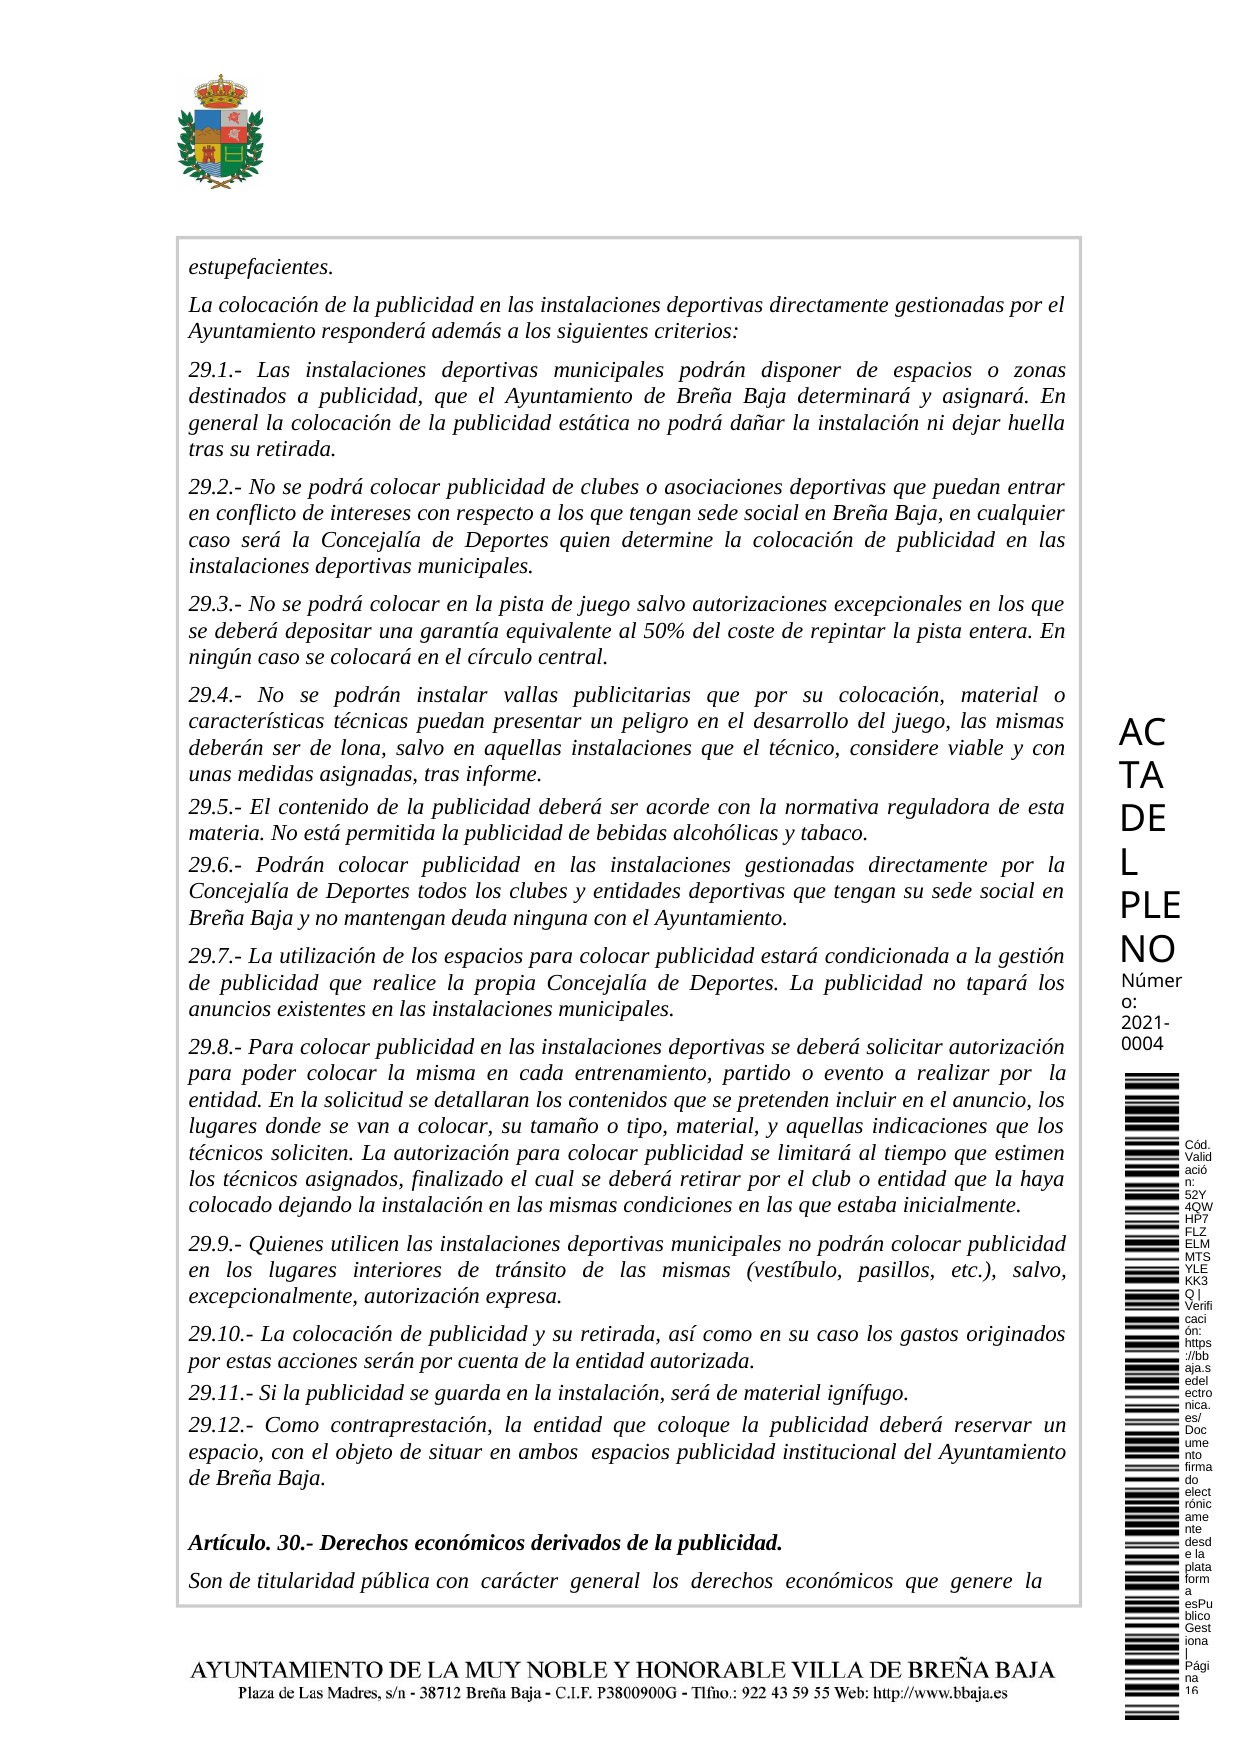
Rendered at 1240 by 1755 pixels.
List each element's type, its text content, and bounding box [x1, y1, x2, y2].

subtitle Artículo. 30.- Derechos económicos derivados de la publicidad. [188, 1529, 1078, 1555]
text 29.4.- No se podrán instalar vallas publicitarias que por su colocación, material o características técnicas puedan presentar un peligro en el desarrollo del juego, las mismas deberán ser de lona, salvo en aquellas instalaciones que el técnico, considere viable y con unas medidas asignadas, tras informe. [188, 681, 1066, 787]
text estupefacientes. [188, 253, 1078, 279]
text 29.6.- Podrán colocar publicidad en las instalaciones gestionadas directamente por la Concejalía de Deportes todos los clubes y entidades deportivas que tengan su sede social en Breña Baja y no mantengan deuda ninguna con el Ayuntamiento. [188, 851, 1066, 930]
text 29.5.- El contenido de la publicidad deberá ser acorde con la normativa reguladora de esta materia. No está permitida la publicidad de bebidas alcohólicas y tabaco. [188, 793, 1066, 845]
text [1117, 708, 1185, 1055]
text 29.8.- Para colocar publicidad en las instalaciones deportivas se deberá solicitar autorización para poder colocar la misma en cada entrenamiento, partido o evento a realizar por la entidad. En la solicitud se detallaran los contenidos que se pretenden incluir en el anuncio, los lugares donde se van a colocar, su tamaño o tipo, material, y aquellas indicaciones que los técnicos soliciten. La autorización para colocar publicidad se limitará al tiempo que estimen los técnicos asignados, finalizado el cual se deberá retirar por el club o entidad que la haya colocado dejando la instalación en las mismas condiciones en las que estaba inicialmente. [188, 1033, 1066, 1218]
text 29.1.- Las instalaciones deportivas municipales podrán disponer de espacios o zonas destinados a publicidad, que el Ayuntamiento de Breña Baja determinará y asignará. En general la colocación de la publicidad estática no podrá dañar la instalación ni dejar huella tras su retirada. [188, 356, 1067, 461]
text 29.7.- La utilización de los espacios para colocar publicidad estará condicionada a la gestión de publicidad que realice la propia Concejalía de Deportes. La publicidad no tapará los anuncios existentes en las instalaciones municipales. [188, 942, 1066, 1021]
text Son de titularidad pública con carácter general los derechos económicos que genere la [188, 1567, 1078, 1593]
text 29.9.- Quienes utilicen las instalaciones deportivas municipales no podrán colocar publicidad en los lugares interiores de tránsito de las mismas (vestíbulo, pasillos, etc.), salvo, excepcionalmente, autorización expresa. [188, 1230, 1067, 1309]
text 29.10.- La colocación de publicidad y su retirada, así como en su caso los gastos originados por estas acciones serán por cuenta de la entidad autorizada. [188, 1321, 1067, 1373]
text ACTA DEL PLENO [1119, 710, 1185, 971]
text 29.2.- No se podrá colocar publicidad de clubes o asociaciones deportivas que puedan entrar en conflicto de intereses con respecto a los que tengan sede social en Breña Baja, en cualquier caso será la Concejalía de Deportes quien determine la colocación de publicidad en las instalaciones deportivas municipales. [188, 473, 1066, 578]
text Número: 2021-0004 Fecha: 25/05/2021 [1121, 971, 1185, 1055]
text 29.11.- Si la publicidad se guarda en la instalación, será de material ignífugo. [188, 1379, 1078, 1406]
text 29.12.- Como contraprestación, la entidad que coloque la publicidad deberá reservar un espacio, con el objeto de situar en ambos espacios publicidad institucional del Ayuntamiento de Breña Baja. [188, 1412, 1067, 1491]
text [1083, 253, 1189, 279]
text La colocación de la publicidad en las instalaciones deportivas directamente gestionadas por el Ayuntamiento responderá además a los siguientes criterios: [188, 291, 1070, 344]
text Cód. Validación: 52Y4QWHP7FLZELMMTSYLEKK3Q | Verificación: https://bbaja.sedelectronica.es/ Documento firmado electrónicamente desde la plataforma esPublico Gestiona | Página 16 de 114 [1184, 1140, 1213, 1694]
text 29.3.- No se podrá colocar en la pista de juego salvo autorizaciones excepcionales en los que se deberá depositar una garantía equivalente al 50% del coste de repintar la pista entera. En ningún caso se colocará en el círculo central. [188, 590, 1067, 669]
